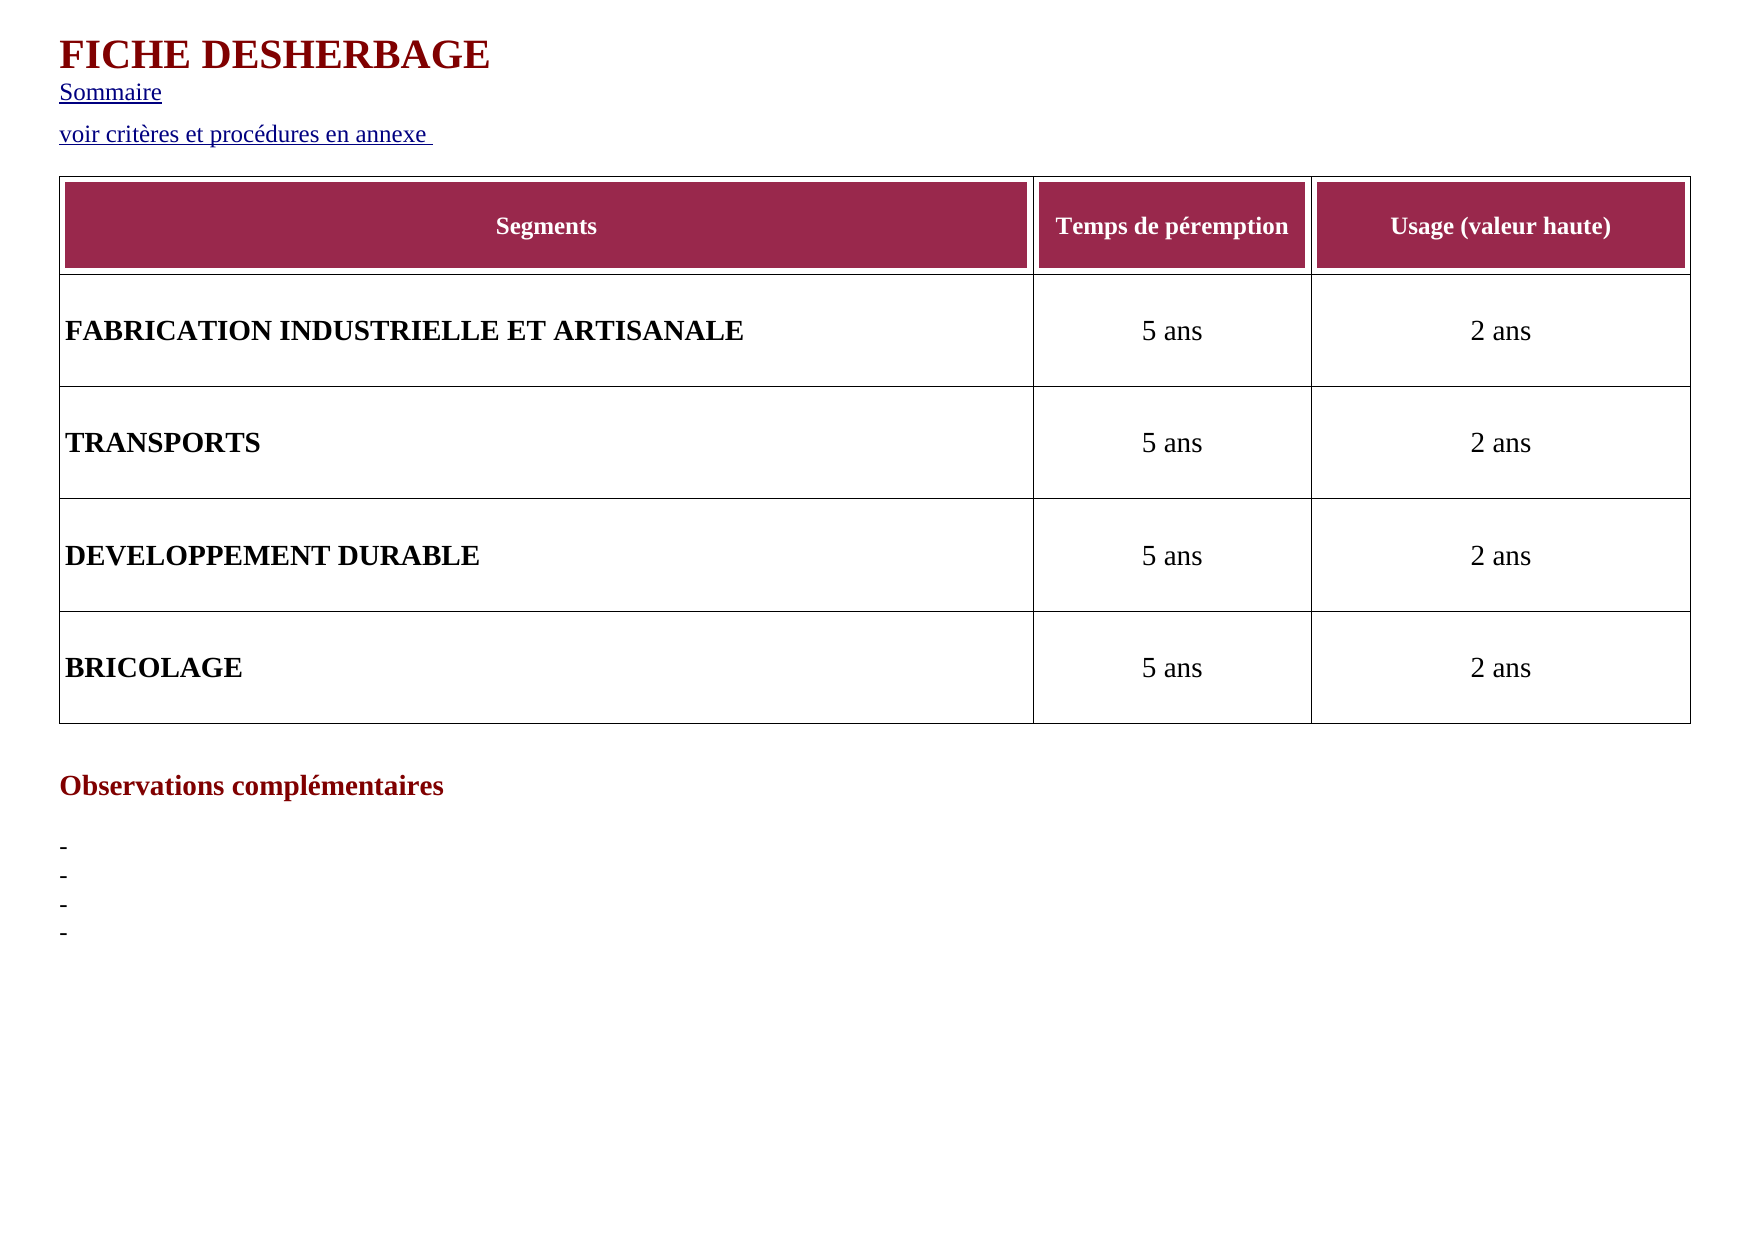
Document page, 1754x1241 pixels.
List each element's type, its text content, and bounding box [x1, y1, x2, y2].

text Sommaire [59, 77, 1695, 106]
table_cell FABRICATION INDUSTRIELLE ET ARTISANALE [60, 275, 1033, 386]
table_cell 5 ans [1034, 275, 1311, 386]
table_header Usage (valeur haute) [1312, 177, 1690, 274]
text - [59, 889, 1695, 917]
table_cell 2 ans [1312, 612, 1690, 723]
table_cell BRICOLAGE [60, 612, 1033, 723]
table_header Segments [60, 177, 1033, 274]
text - [59, 831, 1695, 860]
table_cell 2 ans [1312, 499, 1690, 611]
table_cell 5 ans [1034, 387, 1311, 498]
text FICHE DESHERBAGE [59, 29, 1695, 77]
text - [59, 860, 1695, 889]
text voir critères et procédures en annexe [59, 119, 1695, 176]
table_cell TRANSPORTS [60, 387, 1033, 498]
table_cell 5 ans [1034, 612, 1311, 723]
table_cell 5 ans [1034, 499, 1311, 611]
table_cell 2 ans [1312, 387, 1690, 498]
table_cell DEVELOPPEMENT DURABLE [60, 499, 1033, 611]
table_cell 2 ans [1312, 275, 1690, 386]
text Observations complémentaires [59, 723, 1695, 802]
text - [59, 917, 1695, 946]
table_header Temps de péremption [1034, 177, 1311, 274]
